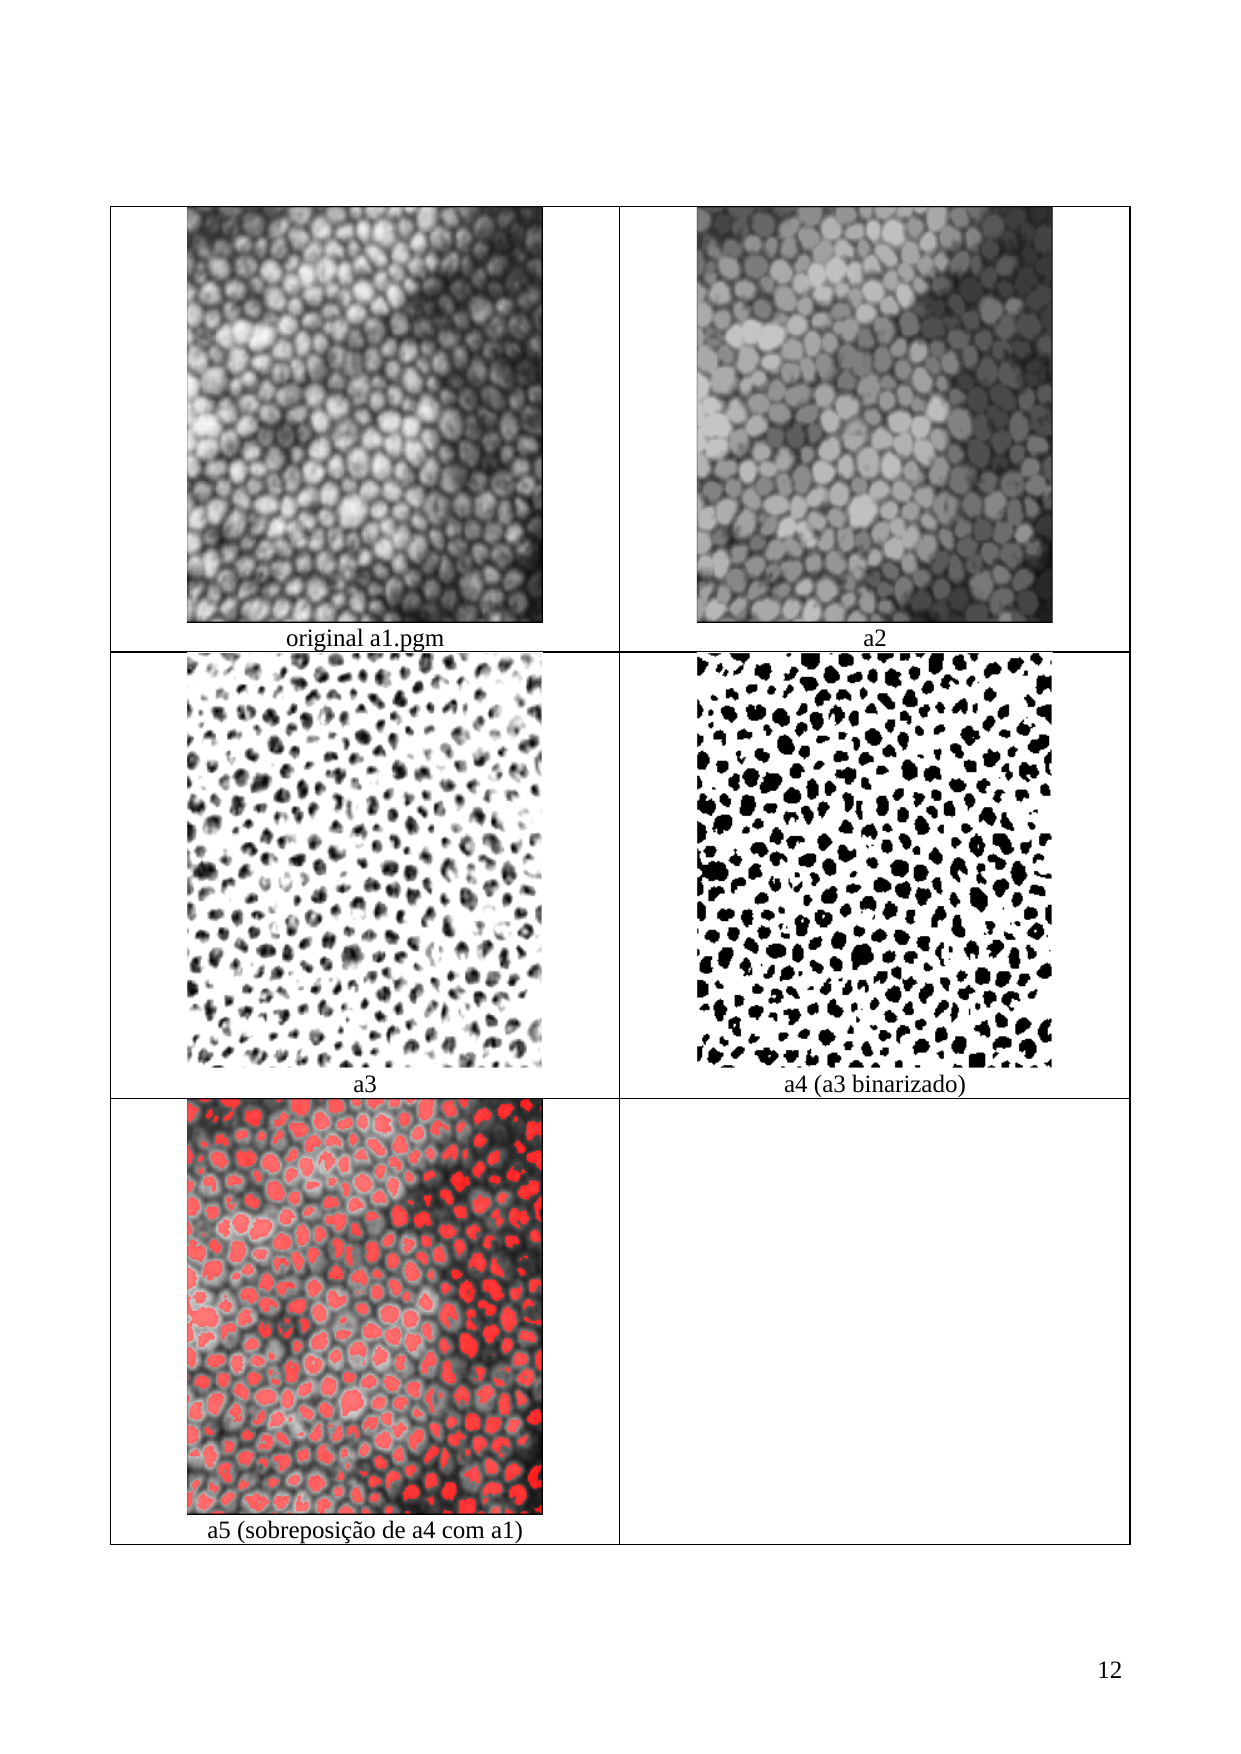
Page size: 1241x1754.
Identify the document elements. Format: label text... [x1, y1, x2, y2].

picture [187, 1098, 543, 1515]
table_cell a3 [111, 653, 619, 1097]
table_cell [620, 1099, 1129, 1543]
table_cell a4 (a3 binarizado) [620, 653, 1129, 1097]
table_header original a1.pgm [111, 207, 619, 651]
table_cell a5 (sobreposição de a4 com a1) [111, 1099, 619, 1543]
picture [187, 206, 543, 623]
picture [696, 652, 1053, 1069]
picture [696, 206, 1053, 623]
picture [187, 652, 543, 1069]
table_header a2 [620, 207, 1129, 651]
